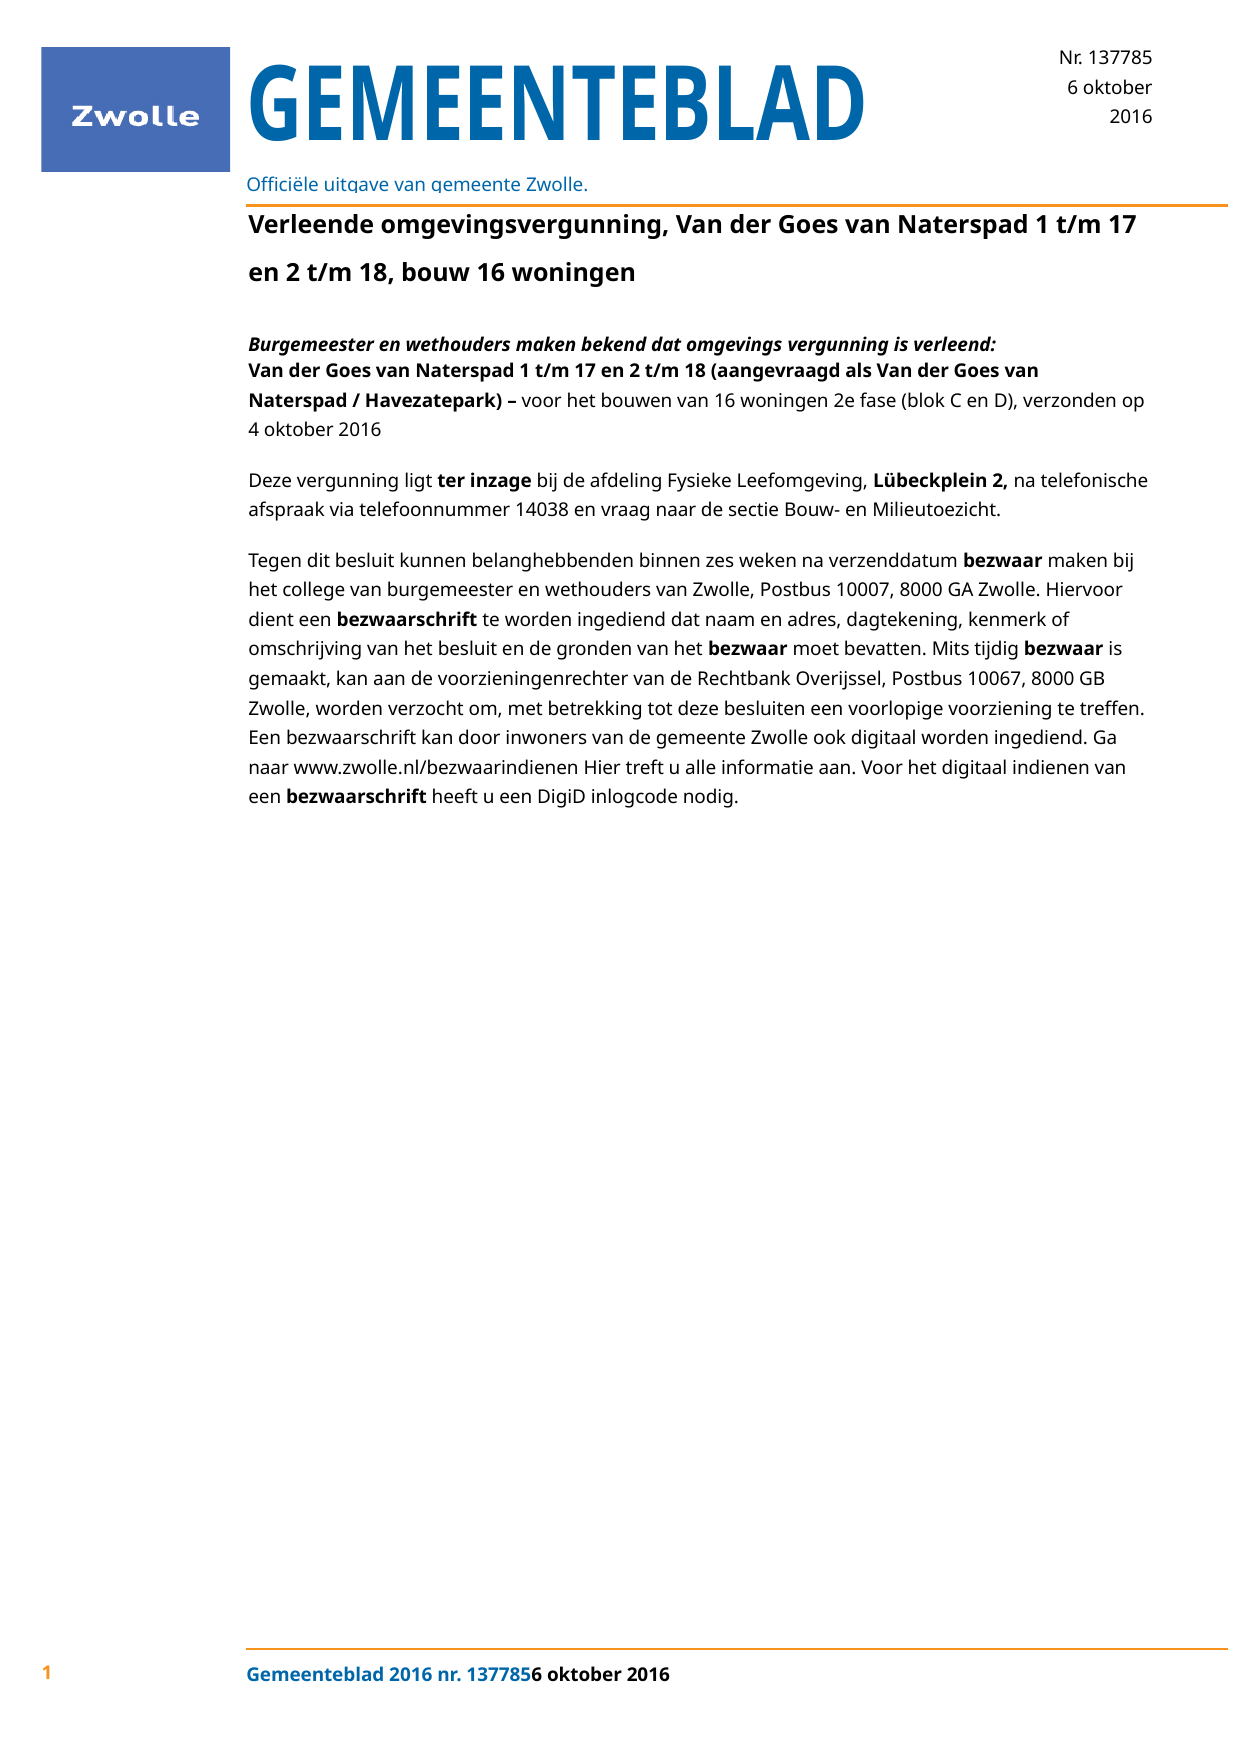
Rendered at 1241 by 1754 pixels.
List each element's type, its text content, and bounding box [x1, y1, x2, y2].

text Burgemeester en wethouders maken bekend dat omgevings vergunning is verleend: [248, 331, 1152, 357]
picture [41, 47, 231, 172]
text Deze vergunning ligt ter inzage bij de afdeling Fysieke Leefomgeving, Lübeckplein 2, na telefonische afspraak via telefoonnummer 14038 en vraag naar de sectie Bouw- en Milieutoezicht. [248, 467, 1152, 522]
text Verleende omgevingsvergunning, Van der Goes van Naterspad 1 t/m 17 en 2 t/m 18, bouw 16 woningen [248, 207, 1152, 288]
text Tegen dit besluit kunnen belanghebbenden binnen zes weken na verzenddatum bezwaar maken bij het college van burgemeester en wethouders van Zwolle, Postbus 10007, 8000 GA Zwolle. Hiervoor dient een bezwaarschrift te worden ingediend dat naam en adres, dagtekening, kenmerk of omschrijving van het besluit en de gronden van het bezwaar moet bevatten. Mits tijdig bezwaar is gemaakt, kan aan de voorzieningenrechter van de Rechtbank Overijssel, Postbus 10067, 8000 GB Zwolle, worden verzocht om, met betrekking tot deze besluiten een voorlopige voorziening te treffen. Een bezwaarschrift kan door inwoners van de gemeente Zwolle ook digitaal worden ingediend. Ga naar www.zwolle.nl/bezwaarindienen Hier treft u alle informatie aan. Voor het digitaal indienen van een bezwaarschrift heeft u een DigiD inlogcode nodig. [248, 547, 1152, 809]
text Van der Goes van Naterspad 1 t/m 17 en 2 t/m 18 (aangevraagd als Van der Goes van Naterspad / Havezatepark) – voor het bouwen van 16 woningen 2e fase (blok C en D), verzonden op 4 oktober 2016 [248, 357, 1152, 442]
